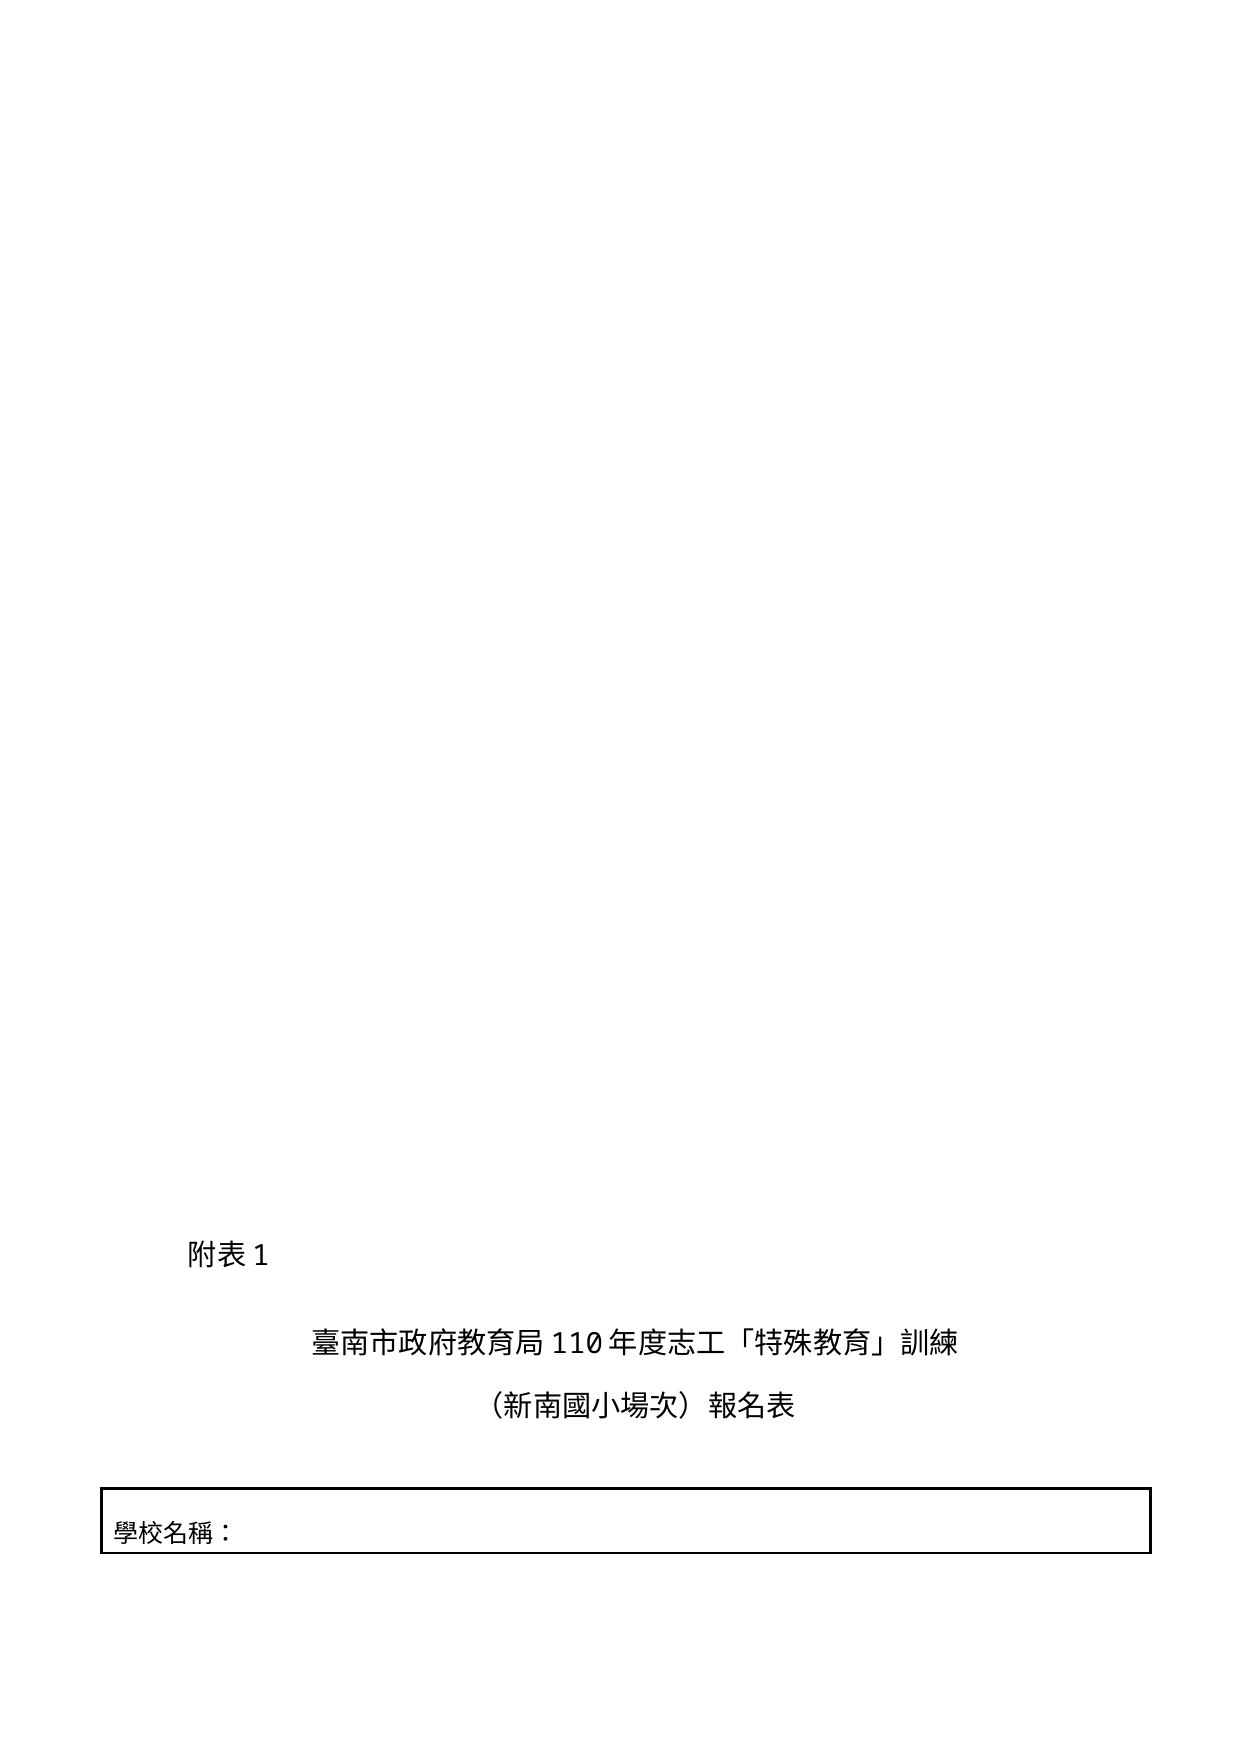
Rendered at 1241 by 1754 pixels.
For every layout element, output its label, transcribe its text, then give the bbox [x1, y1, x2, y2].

text 附表1 [188, 1232, 273, 1274]
table_header 學校名稱： [103, 1490, 1149, 1552]
text 臺南市政府教育局110年度志工「特殊教育」訓練 [162, 1299, 1107, 1362]
text （新南國小場次）報名表 [162, 1362, 1107, 1424]
